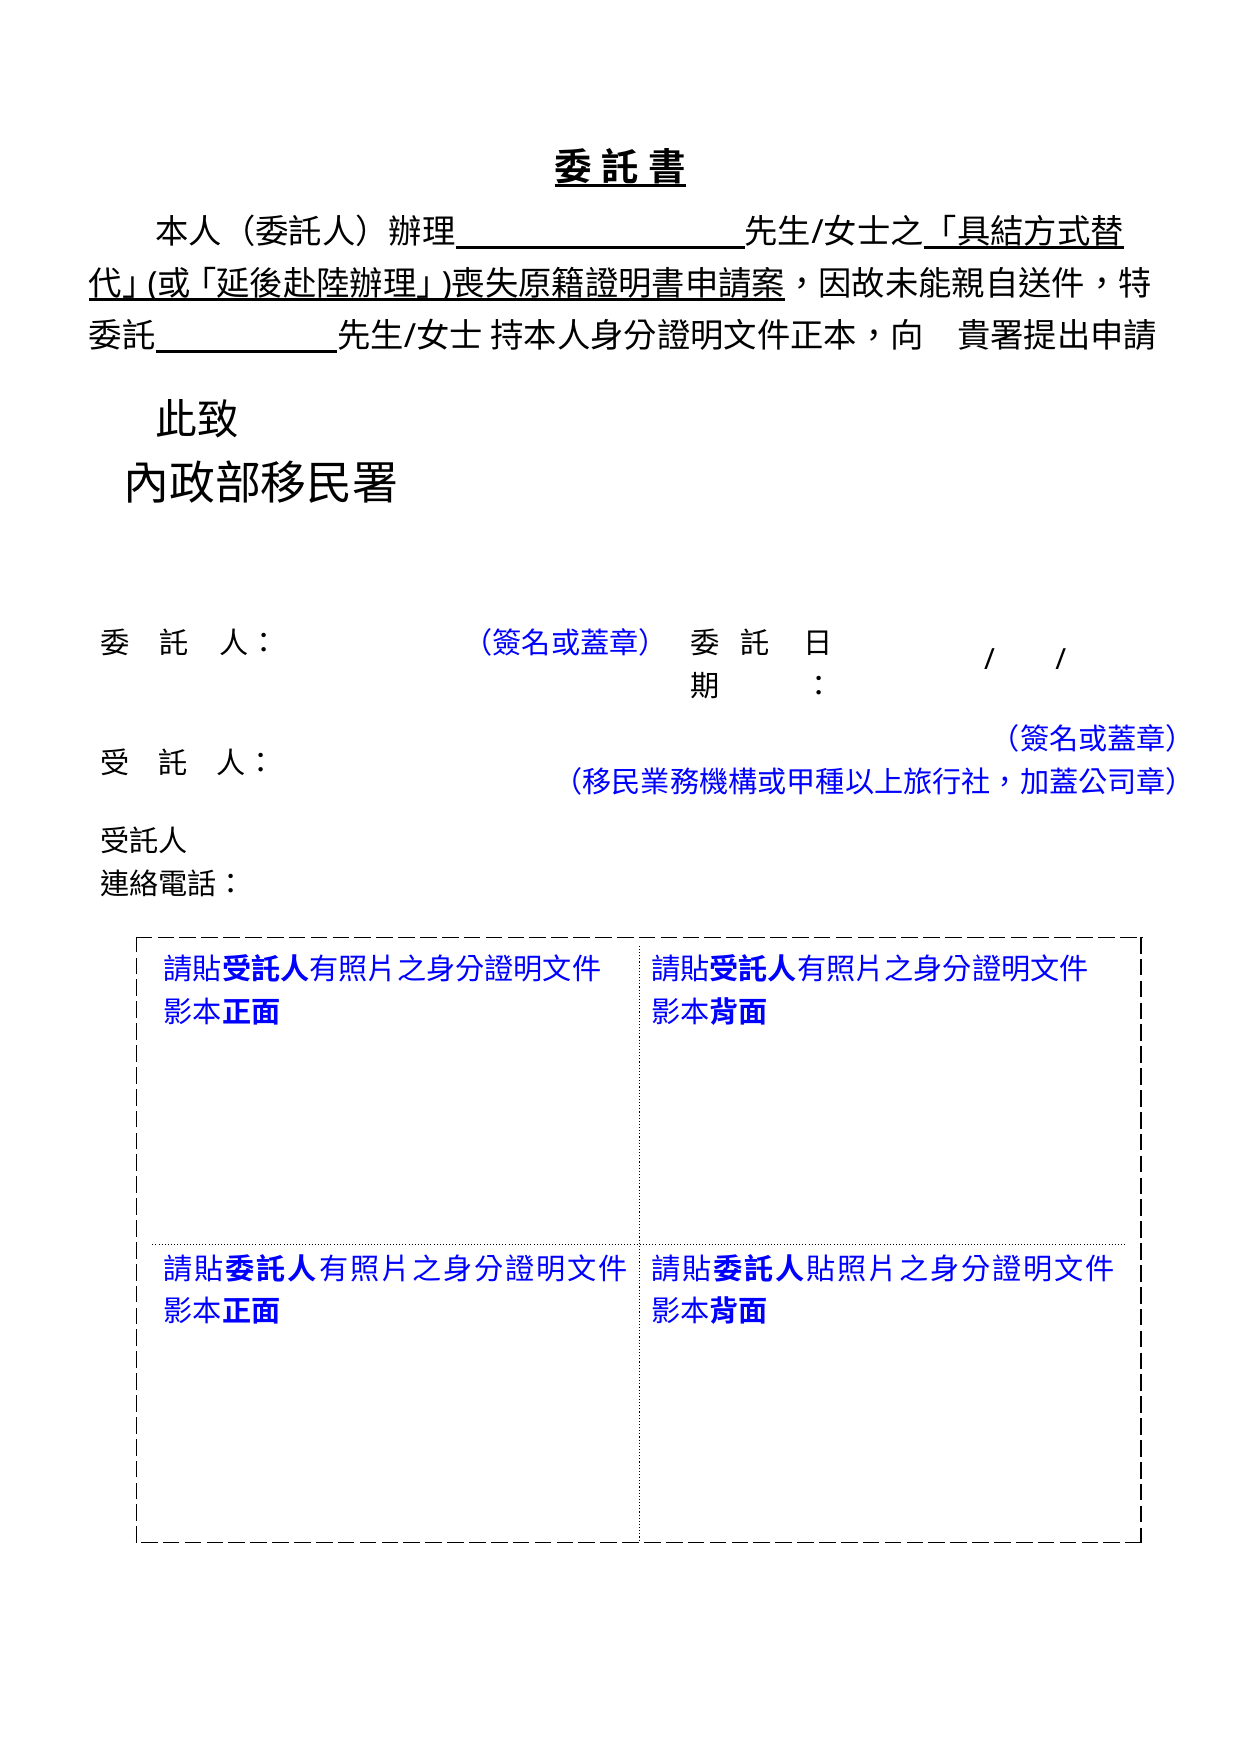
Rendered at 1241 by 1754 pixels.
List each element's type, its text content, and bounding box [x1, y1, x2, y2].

table_cell 受託人 連絡電話： [89, 812, 290, 908]
table_cell 請貼委託人有照片之身分證明文件影本正面 [152, 1244, 640, 1542]
table_header / / [845, 614, 1206, 710]
text 本人（委託人）辦理 先生/女士之「具結方式替代」(或「延後赴陸辦理」)喪失原籍證明書申請案，因故未能親自送件，特委託 先生/女士 持本人身分證明文件正本，向 貴署提出申請。 [89, 202, 1152, 358]
table_header 委 託 人： [89, 614, 290, 710]
table_cell 請貼委託人貼照片之身分證明文件影本背面 [640, 1244, 1127, 1542]
table_header 委 託 日 期： [679, 614, 844, 710]
text 內政部移民署 [89, 446, 1152, 513]
table_header 請貼受託人有照片之身分證明文件 影本背面 [640, 946, 1127, 1244]
text 委 託 書 [100, 127, 1140, 202]
text 此致 [89, 386, 1152, 446]
table_cell 受 託 人： [89, 710, 290, 812]
table_cell （簽名或蓋章） （移民業務機構或甲種以上旅行社，加蓋公司章） [290, 710, 1206, 812]
table_header （簽名或蓋章） [290, 614, 678, 710]
table_cell [290, 812, 1206, 908]
table_header 請貼受託人有照片之身分證明文件 影本正面 [152, 946, 640, 1244]
